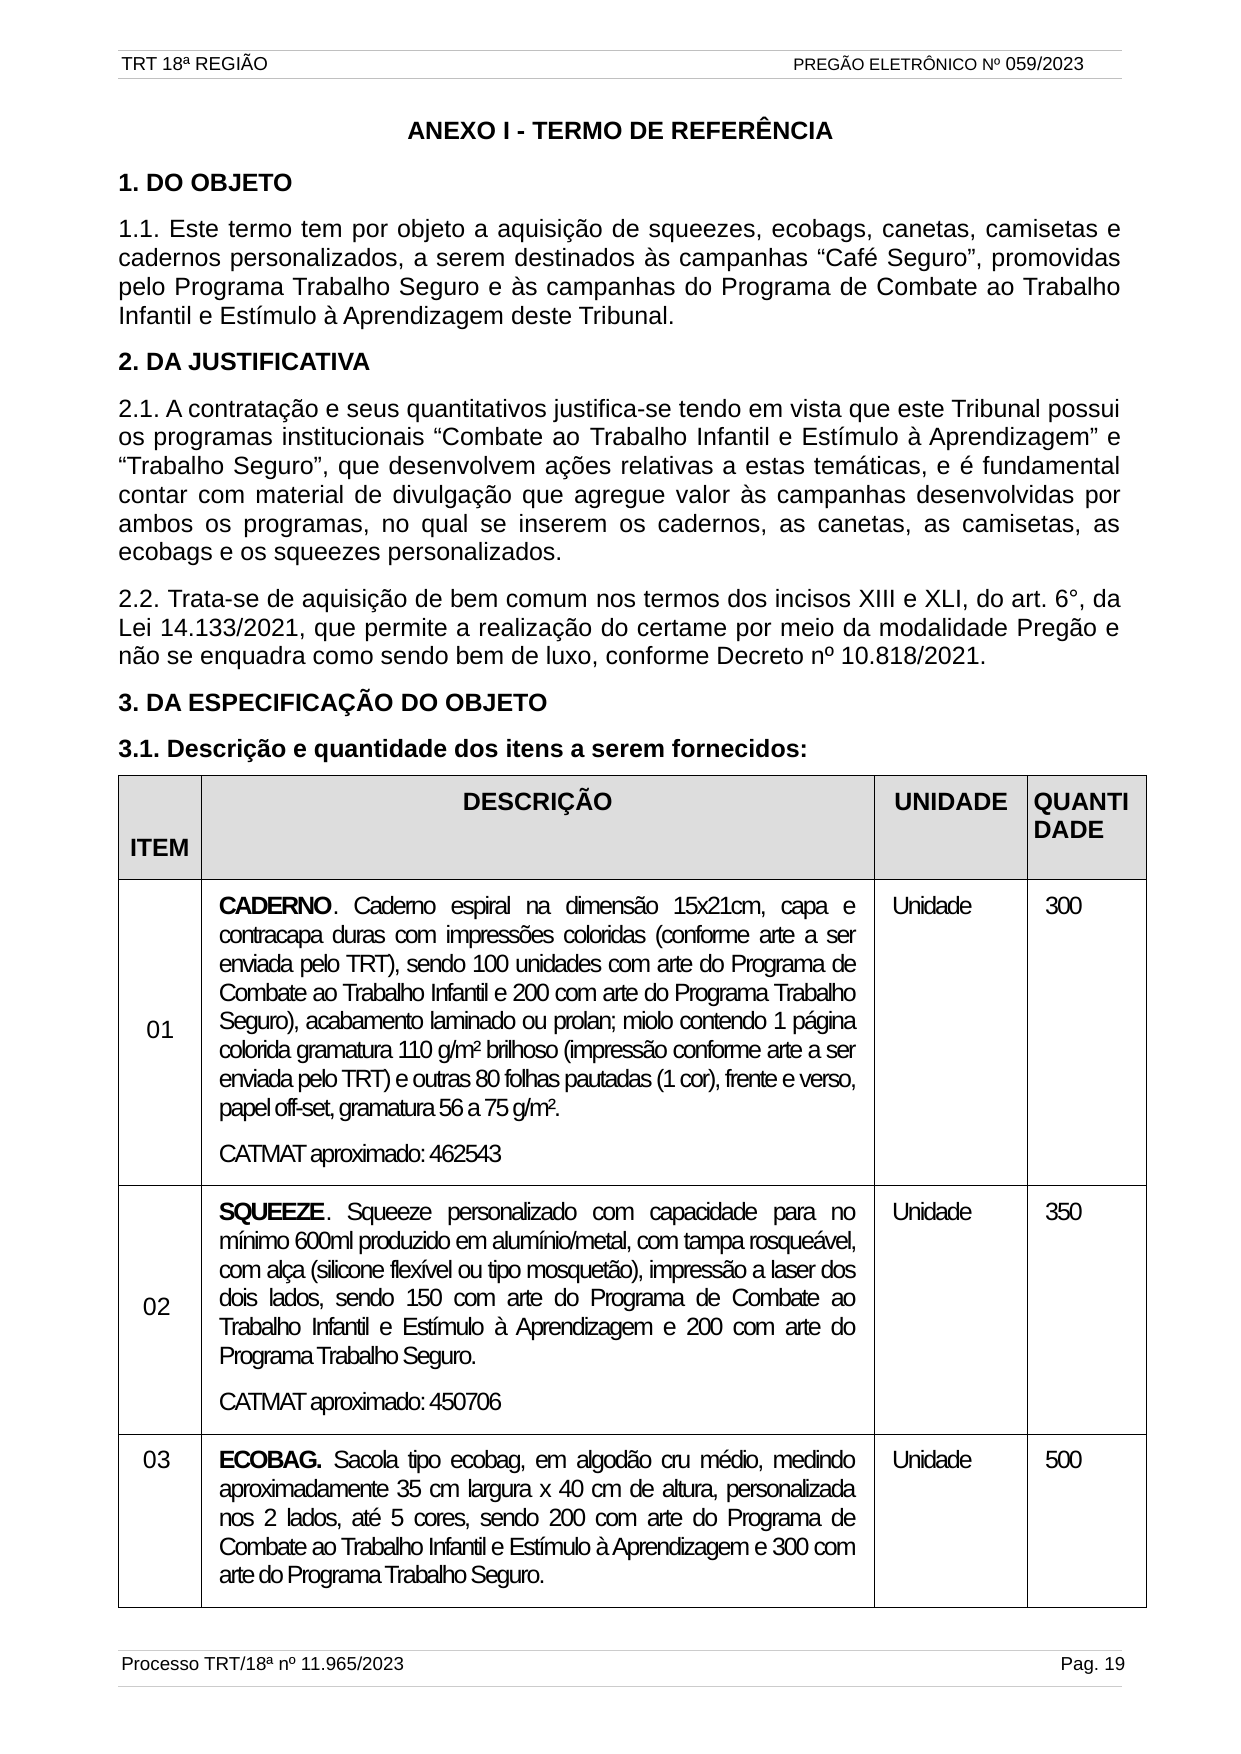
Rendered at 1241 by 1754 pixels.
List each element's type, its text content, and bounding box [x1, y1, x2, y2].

table_cell SQUEEZE. Squeeze personalizado com capacidade para no mínimo 600ml produzido em alumínio/metal, com tampa rosqueável, com alça (silicone flexível ou tipo mosquetão), impressão a laser dos dois lados, sendo 150 com arte do Programa de Combate ao Trabalho Infantil e Estímulo à Aprendizagem e 200 com arte do Programa Trabalho Seguro. CATMAT aproximado: 450706 [202, 1186, 874, 1433]
text 2. DA JUSTIFICATIVA [118, 347, 1122, 376]
text 3.1. Descrição e quantidade dos itens a serem fornecidos: [118, 734, 1122, 763]
text 1. DO OBJETO [118, 168, 1122, 197]
table_header UNIDADE [875, 776, 1027, 879]
text 2.2. Trata-se de aquisição de bem comum nos termos dos incisos XIII e XLI, do art. 6°, da Lei 14.133/2021, que permite a realização do certame por meio da modalidade Pregão e não se enquadra como sendo bem de luxo, conforme Decreto nº 10.818/2021. [118, 584, 1122, 670]
text 1.1. Este termo tem por objeto a aquisição de squeezes, ecobags, canetas, camisetas e cadernos personalizados, a serem destinados às campanhas “Café Seguro”, promovidas pelo Programa Trabalho Seguro e às campanhas do Programa de Combate ao Trabalho Infantil e Estímulo à Aprendizagem deste Tribunal. [118, 214, 1122, 329]
table_cell 300 [1028, 880, 1146, 1185]
table_cell Unidade [875, 1186, 1027, 1433]
table_header ITEM [119, 776, 201, 879]
table_header DESCRIÇÃO [202, 776, 874, 879]
text 3. DA ESPECIFICAÇÃO DO OBJETO [118, 688, 1122, 717]
table_header QUANTIDADE [1028, 776, 1146, 879]
table_cell Unidade [875, 1435, 1027, 1607]
table_cell CADERNO. Caderno espiral na dimensão 15x21cm, capa e contracapa duras com impressões coloridas (conforme arte a ser enviada pelo TRT), sendo 100 unidades com arte do Programa de Combate ao Trabalho Infantil e 200 com arte do Programa Trabalho Seguro), acabamento laminado ou prolan; miolo contendo 1 página colorida gramatura 110 g/m² brilhoso (impressão conforme arte a ser enviada pelo TRT) e outras 80 folhas pautadas (1 cor), frente e verso, papel off-set, gramatura 56 a 75 g/m². CATMAT aproximado: 462543 [202, 880, 874, 1185]
table_cell ECOBAG. Sacola tipo ecobag, em algodão cru médio, medindo aproximadamente 35 cm largura x 40 cm de altura, personalizada nos 2 lados, até 5 cores, sendo 200 com arte do Programa de Combate ao Trabalho Infantil e Estímulo à Aprendizagem e 300 com arte do Programa Trabalho Seguro. [202, 1435, 874, 1607]
table_cell 350 [1028, 1186, 1146, 1433]
table_cell 500 [1028, 1435, 1146, 1607]
table_cell 03 [119, 1435, 201, 1607]
text 2.1. A contratação e seus quantitativos justifica-se tendo em vista que este Tribunal possui os programas institucionais “Combate ao Trabalho Infantil e Estímulo à Aprendizagem” e “Trabalho Seguro”, que desenvolvem ações relativas a estas temáticas, e é fundamental contar com material de divulgação que agregue valor às campanhas desenvolvidas por ambos os programas, no qual se inserem os cadernos, as canetas, as camisetas, as ecobags e os squeezes personalizados. [118, 394, 1122, 566]
text ANEXO I - TERMO DE REFERÊNCIA [118, 116, 1122, 144]
table_cell 02 [119, 1186, 201, 1433]
table_cell Unidade [875, 880, 1027, 1185]
table_cell 01 [119, 880, 201, 1185]
